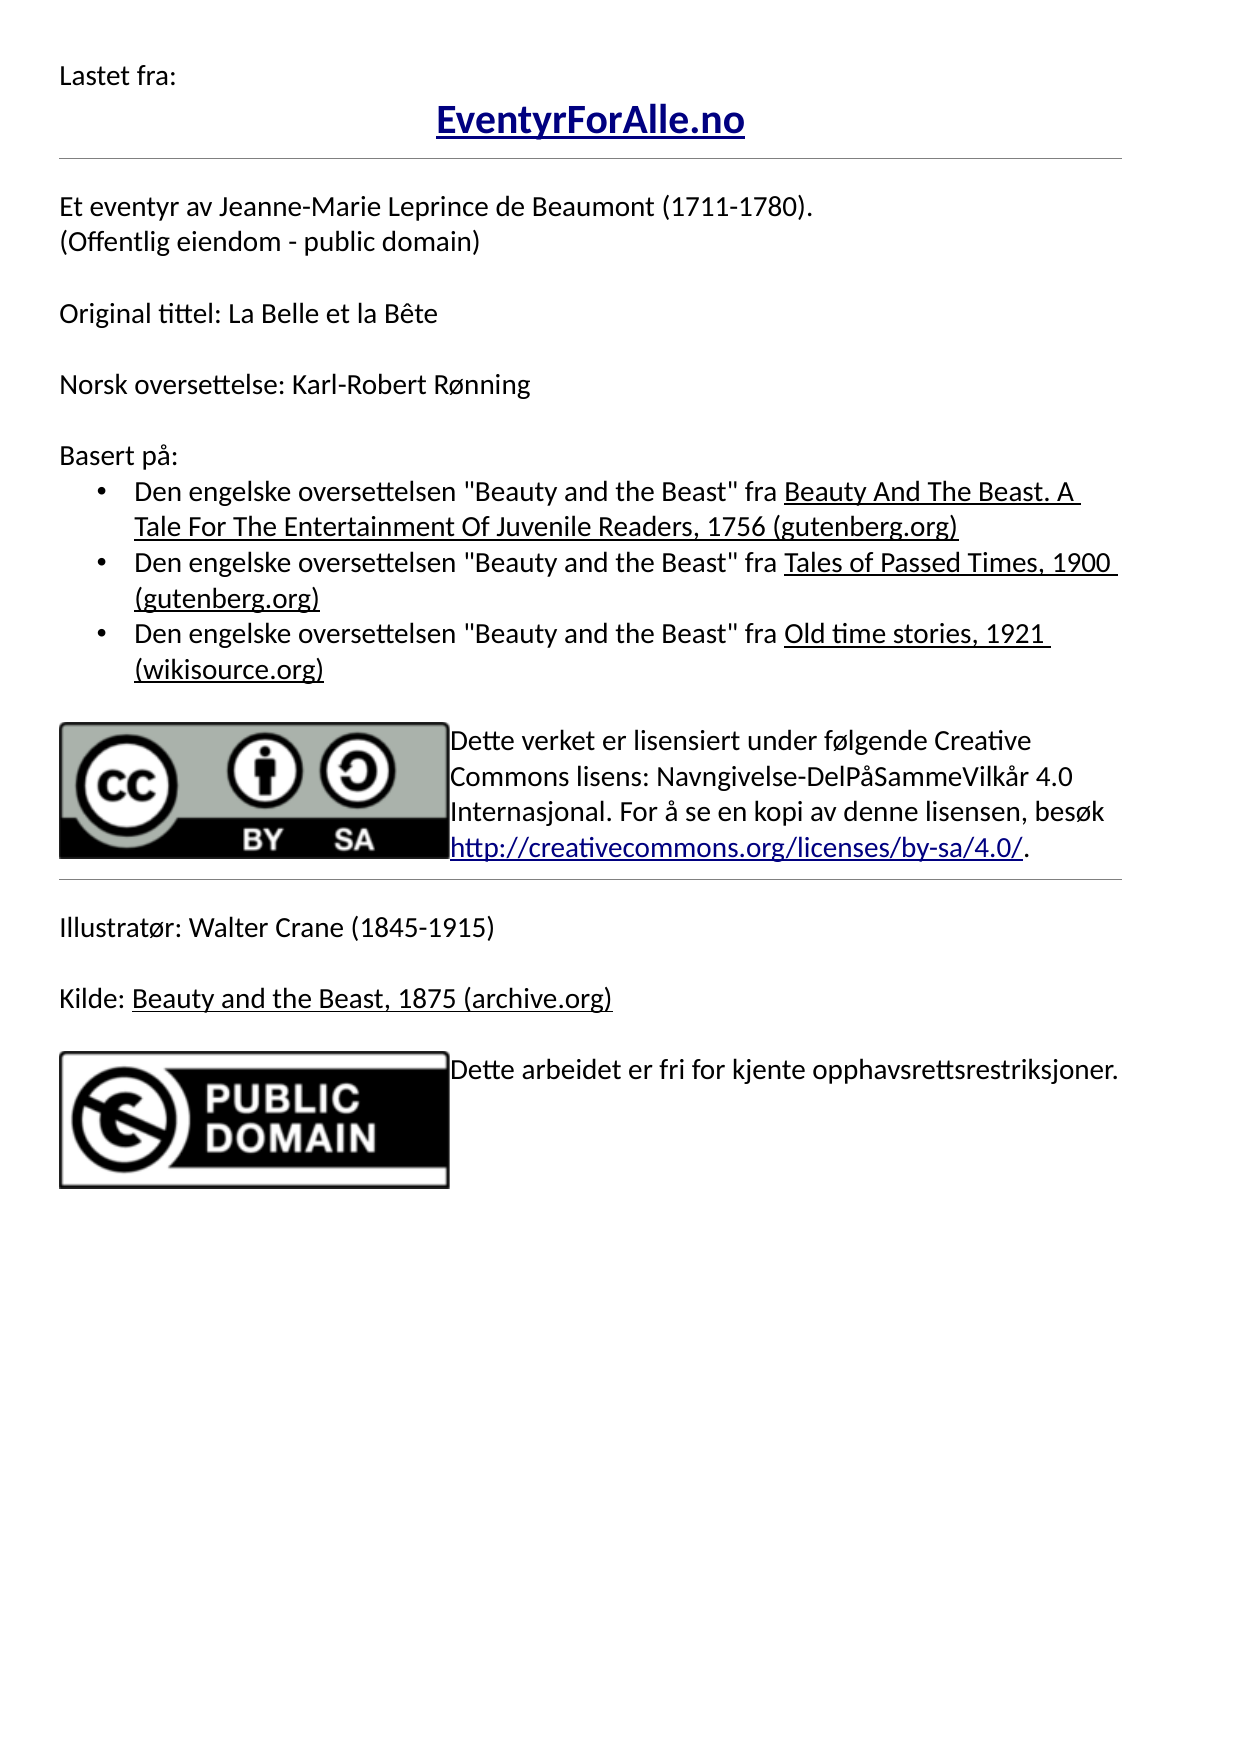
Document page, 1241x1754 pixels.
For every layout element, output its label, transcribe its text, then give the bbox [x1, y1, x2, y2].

picture [59, 1051, 450, 1189]
picture [59, 722, 450, 859]
list Den engelske oversettelsen "Beauty and the Beast" fra Tales of Passed Times, 1900 (gutenberg.org) [97, 544, 1122, 615]
list Den engelske oversettelsen "Beauty and the Beast" fra Beauty And The Beast. A Tale For The Entertainment Of Juvenile Readers, 1756 (gutenberg.org) [97, 473, 1122, 544]
text Kilde: Beauty and the Beast, 1875 (archive.org) [59, 980, 1122, 1016]
list Den engelske oversettelsen "Beauty and the Beast" fra Old time stories, 1921 (wikisource.org) [97, 615, 1122, 687]
text Dette verket er lisensiert under følgende Creative Commons lisens: Navngivelse-DelPåSammeVilkår 4.0 Internasjonal. For å se en kopi av denne lisensen, besøk http://creativecommons.org/licenses/by-sa/4.0/. [59, 722, 1122, 865]
text Norsk oversettelse: Karl-Robert Rønning [59, 366, 1122, 402]
text Illustratør: Walter Crane (1845-1915) [59, 909, 1122, 944]
text Dette arbeidet er fri for kjente opphavsrettsrestriksjoner. [450, 1051, 1122, 1087]
text Lastet fra: [59, 57, 1122, 93]
text Original tittel: La Belle et la Bête [59, 295, 1122, 330]
text Et eventyr av Jeanne-Marie Leprince de Beaumont (1711-1780). (Offentlig eiendom - public domain) [59, 188, 1122, 259]
text EventyrForAlle.no [59, 93, 1122, 144]
text Basert på: [59, 437, 1122, 473]
